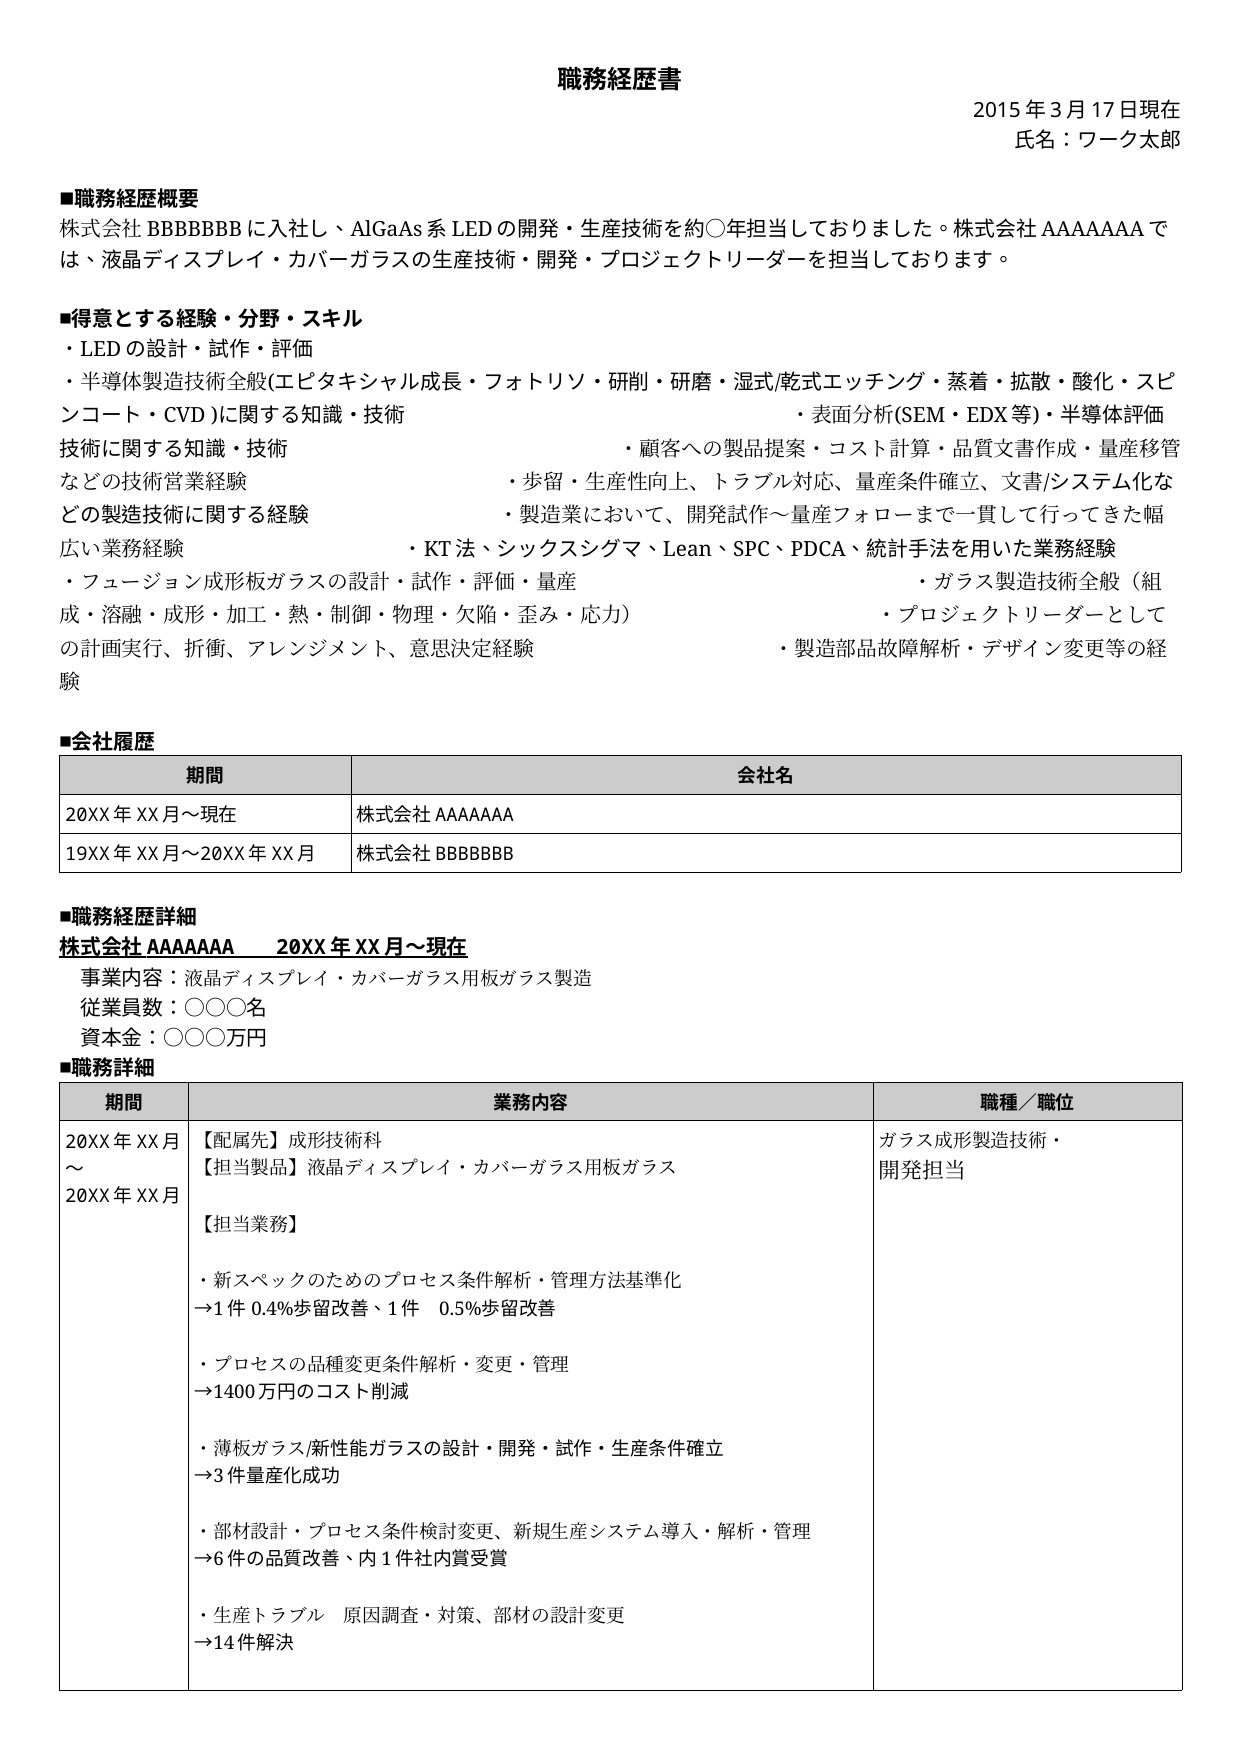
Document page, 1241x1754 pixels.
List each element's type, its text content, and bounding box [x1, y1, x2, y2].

table_header 期間 [60, 756, 351, 794]
text ■職務経歴概要 [59, 183, 1181, 213]
text 株式会社BBBBBBBに入社し、AlGaAs系LEDの開発・生産技術を約○年担当しておりました。株式会社AAAAAAAでは、液晶ディスプレイ・カバーガラスの生産技術・開発・プロジェクトリーダーを担当しております。 [59, 213, 1181, 273]
text ・半導体製造技術全般(エピタキシャル成長・フォトリソ・研削・研磨・湿式/乾式エッチング・蒸着・拡散・酸化・スピンコート・CVD )に関する知識・技術 ・表面分析(SEM・EDX等)・半導体評価技術に関する知識・技術 ・顧客への製品提案・コスト計算・品質文書作成・量産移管などの技術営業経験 ・歩留・生産性向上、トラブル対応、量産条件確立、文書/システム化などの製造技術に関する経験 ・製造業において、開発試作～量産フォローまで一貫して行ってきた幅広い業務経験 ・KT法、シックスシグマ、Lean、SPC、PDCA、統計手法を用いた業務経験 ・フュージョン成形板ガラスの設計・試作・評価・量産 ・ガラス製造技術全般（組成・溶融・成形・加工・熱・制御・物理・欠陥・歪み・応力） ・プロジェクトリーダーとしての計画実行、折衝、アレンジメント、意思決定経験 ・製造部品故障解析・デザイン変更等の経験 [59, 362, 1181, 696]
table_cell 株式会社AAAAAAA [352, 795, 1181, 833]
text ■職務詳細 [59, 1051, 1181, 1082]
text 従業員数：○○○名 [59, 991, 1181, 1021]
text 2015年3月17日現在 [59, 95, 1181, 124]
table_header 職種／職位 [874, 1083, 1182, 1120]
table_cell 20XX年XX月 ～ 20XX年XX月 [60, 1121, 188, 1690]
table_header 会社名 [352, 756, 1181, 794]
table_cell ガラス成形製造技術・ 開発担当 [874, 1121, 1182, 1690]
text 氏名：ワーク太郎 [59, 124, 1181, 154]
text ■会社履歴 [59, 725, 1181, 755]
text ■得意とする経験・分野・スキル [59, 302, 1181, 332]
table_cell 【配属先】成形技術科 【担当製品】液晶ディスプレイ・カバーガラス用板ガラス 【担当業務】 ・新スペックのためのプロセス条件解析・管理方法基準化 →1件 0.4%歩留改善、1件 0.5%歩留改善 ・プロセスの品種変更条件解析・変更・管理 →1400万円のコスト削減 ・薄板ガラス/新性能ガラスの設計・開発・試作・生産条件確立 →3件量産化成功 ・部材設計・プロセス条件検討変更、新規生産システム導入・解析・管理 →6件の品質改善、内1件社内賞受賞 ・生産トラブル 原因調査・対策、部材の設計変更 →14件解決 [189, 1121, 873, 1690]
table_header 業務内容 [189, 1083, 873, 1120]
text 株式会社AAAAAAA 20XX年XX月～現在 [59, 930, 1181, 961]
table_cell 20XX年XX月～現在 [60, 795, 351, 833]
text ■職務経歴詳細 [59, 900, 1181, 930]
text 資本金：○○○万円 [59, 1021, 1181, 1051]
table_cell 株式会社BBBBBBB [352, 834, 1181, 872]
table_header 期間 [60, 1083, 188, 1120]
text 職務経歴書 [59, 59, 1181, 95]
text 事業内容：液晶ディスプレイ・カバーガラス用板ガラス製造 [59, 961, 1181, 991]
table_cell 19XX年XX月～20XX年XX月 [60, 834, 351, 872]
text ・LEDの設計・試作・評価 [59, 332, 1181, 362]
